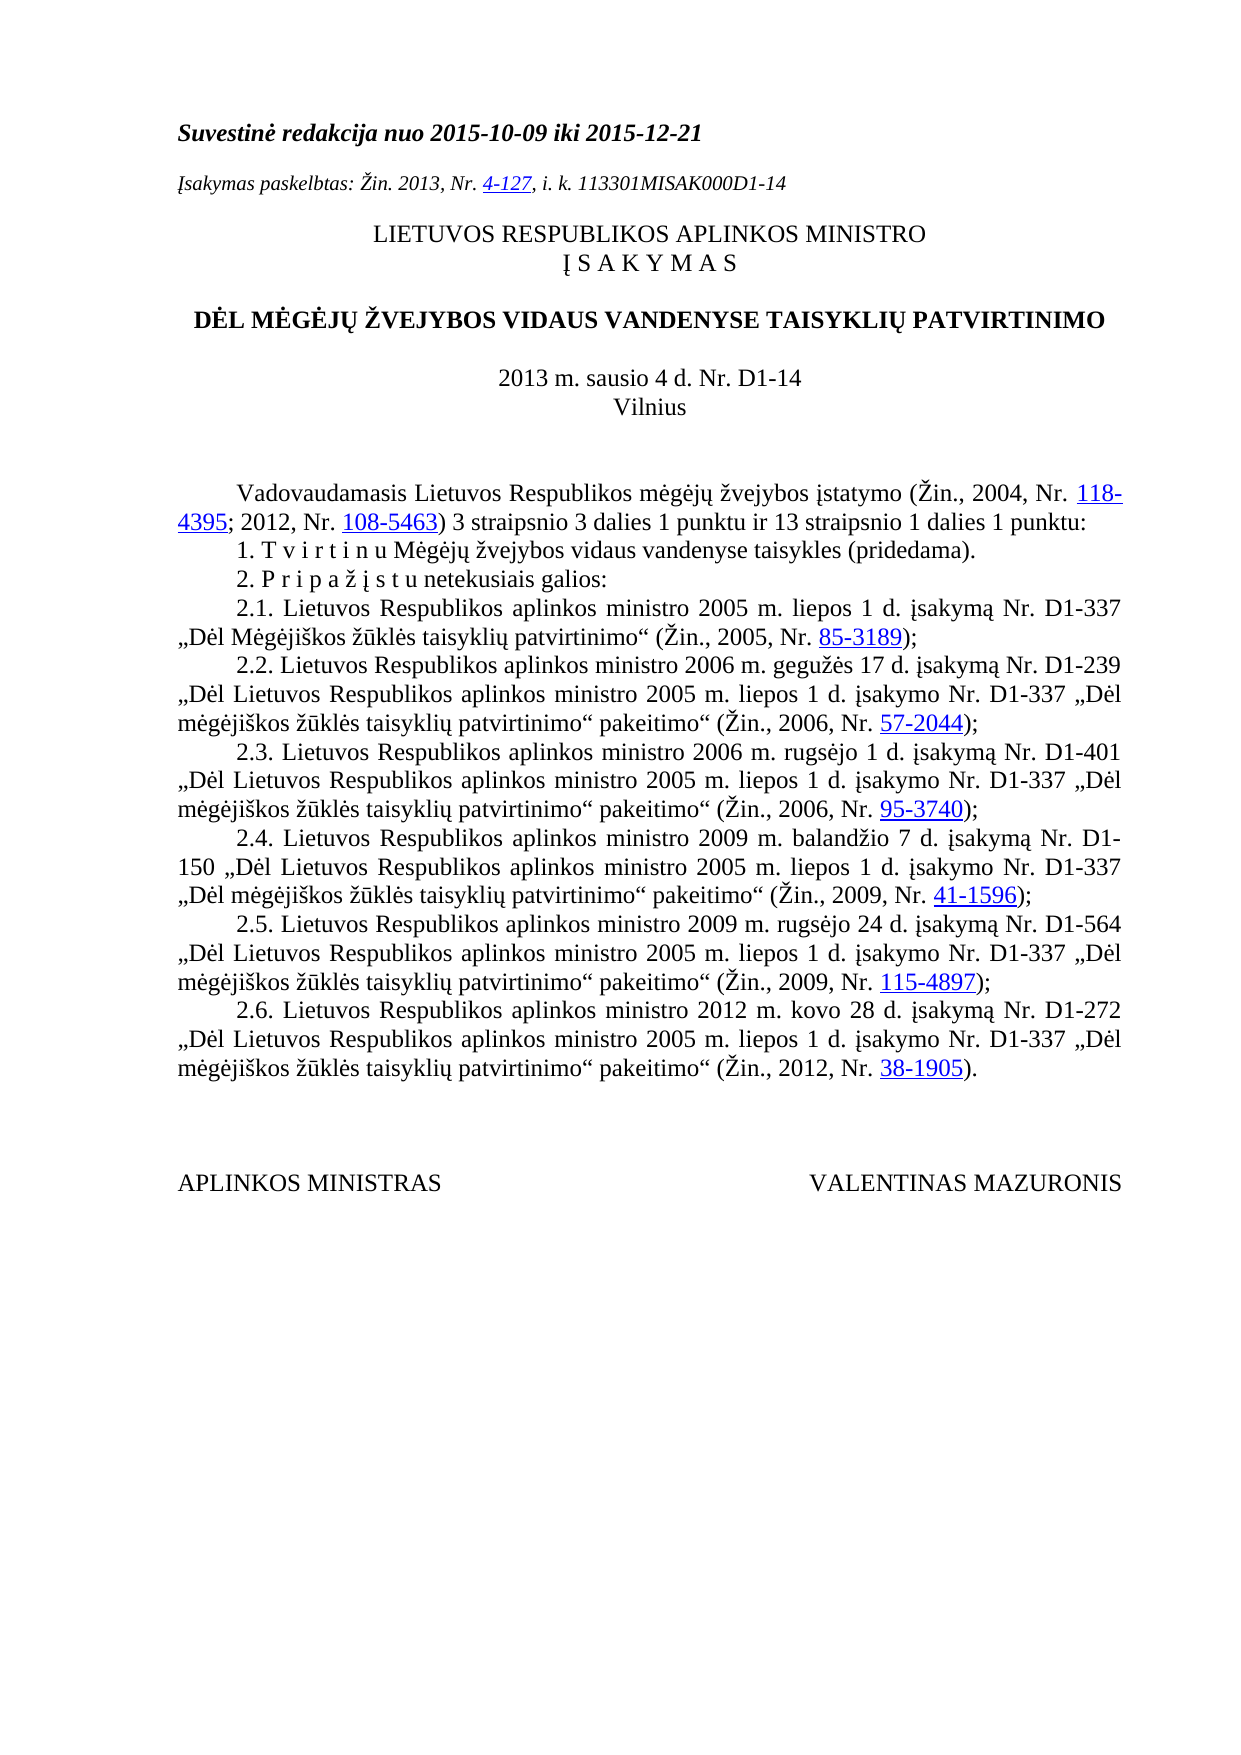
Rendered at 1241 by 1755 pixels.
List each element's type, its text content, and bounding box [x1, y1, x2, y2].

text DĖL MĖGĖJŲ ŽVEJYBOS VIDAUS VANDENYSE TAISYKLIŲ PATVIRTINIMO [177, 305, 1122, 334]
text 1. T v i r t i n u Mėgėjų žvejybos vidaus vandenyse taisykles (pridedama). [177, 535, 1122, 564]
text 2.6. Lietuvos Respublikos aplinkos ministro 2012 m. kovo 28 d. įsakymą Nr. D1-272 „Dėl Lietuvos Respublikos aplinkos ministro 2005 m. liepos 1 d. įsakymo Nr. D1-337 „Dėl mėgėjiškos žūklės taisyklių patvirtinimo“ pakeitimo“ (Žin., 2012, Nr. 38-1905). [177, 995, 1122, 1082]
text Įsakymas paskelbtas: Žin. 2013, Nr. 4-127, i. k. 113301MISAK000D1-14 [177, 171, 1122, 195]
text 2.5. Lietuvos Respublikos aplinkos ministro 2009 m. rugsėjo 24 d. įsakymą Nr. D1-564 „Dėl Lietuvos Respublikos aplinkos ministro 2005 m. liepos 1 d. įsakymo Nr. D1-337 „Dėl mėgėjiškos žūklės taisyklių patvirtinimo“ pakeitimo“ (Žin., 2009, Nr. 115-4897); [177, 909, 1122, 995]
text Vilnius [177, 392, 1122, 420]
text 2.3. Lietuvos Respublikos aplinkos ministro 2006 m. rugsėjo 1 d. įsakymą Nr. D1-401 „Dėl Lietuvos Respublikos aplinkos ministro 2005 m. liepos 1 d. įsakymo Nr. D1-337 „Dėl mėgėjiškos žūklės taisyklių patvirtinimo“ pakeitimo“ (Žin., 2006, Nr. 95-3740); [177, 737, 1122, 823]
text Vadovaudamasis Lietuvos Respublikos mėgėjų žvejybos įstatymo (Žin., 2004, Nr. 118-4395; 2012, Nr. 108-5463) 3 straipsnio 3 dalies 1 punktu ir 13 straipsnio 1 dalies 1 punktu: [177, 478, 1122, 535]
text 2.2. Lietuvos Respublikos aplinkos ministro 2006 m. gegužės 17 d. įsakymą Nr. D1-239 „Dėl Lietuvos Respublikos aplinkos ministro 2005 m. liepos 1 d. įsakymo Nr. D1-337 „Dėl mėgėjiškos žūklės taisyklių patvirtinimo“ pakeitimo“ (Žin., 2006, Nr. 57-2044); [177, 650, 1122, 737]
text Suvestinė redakcija nuo 2015-10-09 iki 2015-12-21 [177, 118, 1122, 147]
text 2. P r i p a ž į s t u netekusiais galios: [177, 564, 1122, 593]
text LIETUVOS RESPUBLIKOS APLINKOS MINISTRO [177, 219, 1122, 248]
text Aplinkos ministras Valentinas Mazuronis [177, 1168, 1122, 1197]
text 2.1. Lietuvos Respublikos aplinkos ministro 2005 m. liepos 1 d. įsakymą Nr. D1-337 „Dėl Mėgėjiškos žūklės taisyklių patvirtinimo“ (Žin., 2005, Nr. 85-3189); [177, 593, 1122, 650]
text 2.4. Lietuvos Respublikos aplinkos ministro 2009 m. balandžio 7 d. įsakymą Nr. D1-150 „Dėl Lietuvos Respublikos aplinkos ministro 2005 m. liepos 1 d. įsakymo Nr. D1-337 „Dėl mėgėjiškos žūklės taisyklių patvirtinimo“ pakeitimo“ (Žin., 2009, Nr. 41-1596); [177, 823, 1122, 909]
text Į S A K Y M A S [177, 248, 1122, 277]
text 2013 m. sausio 4 d. Nr. D1-14 [177, 363, 1122, 392]
